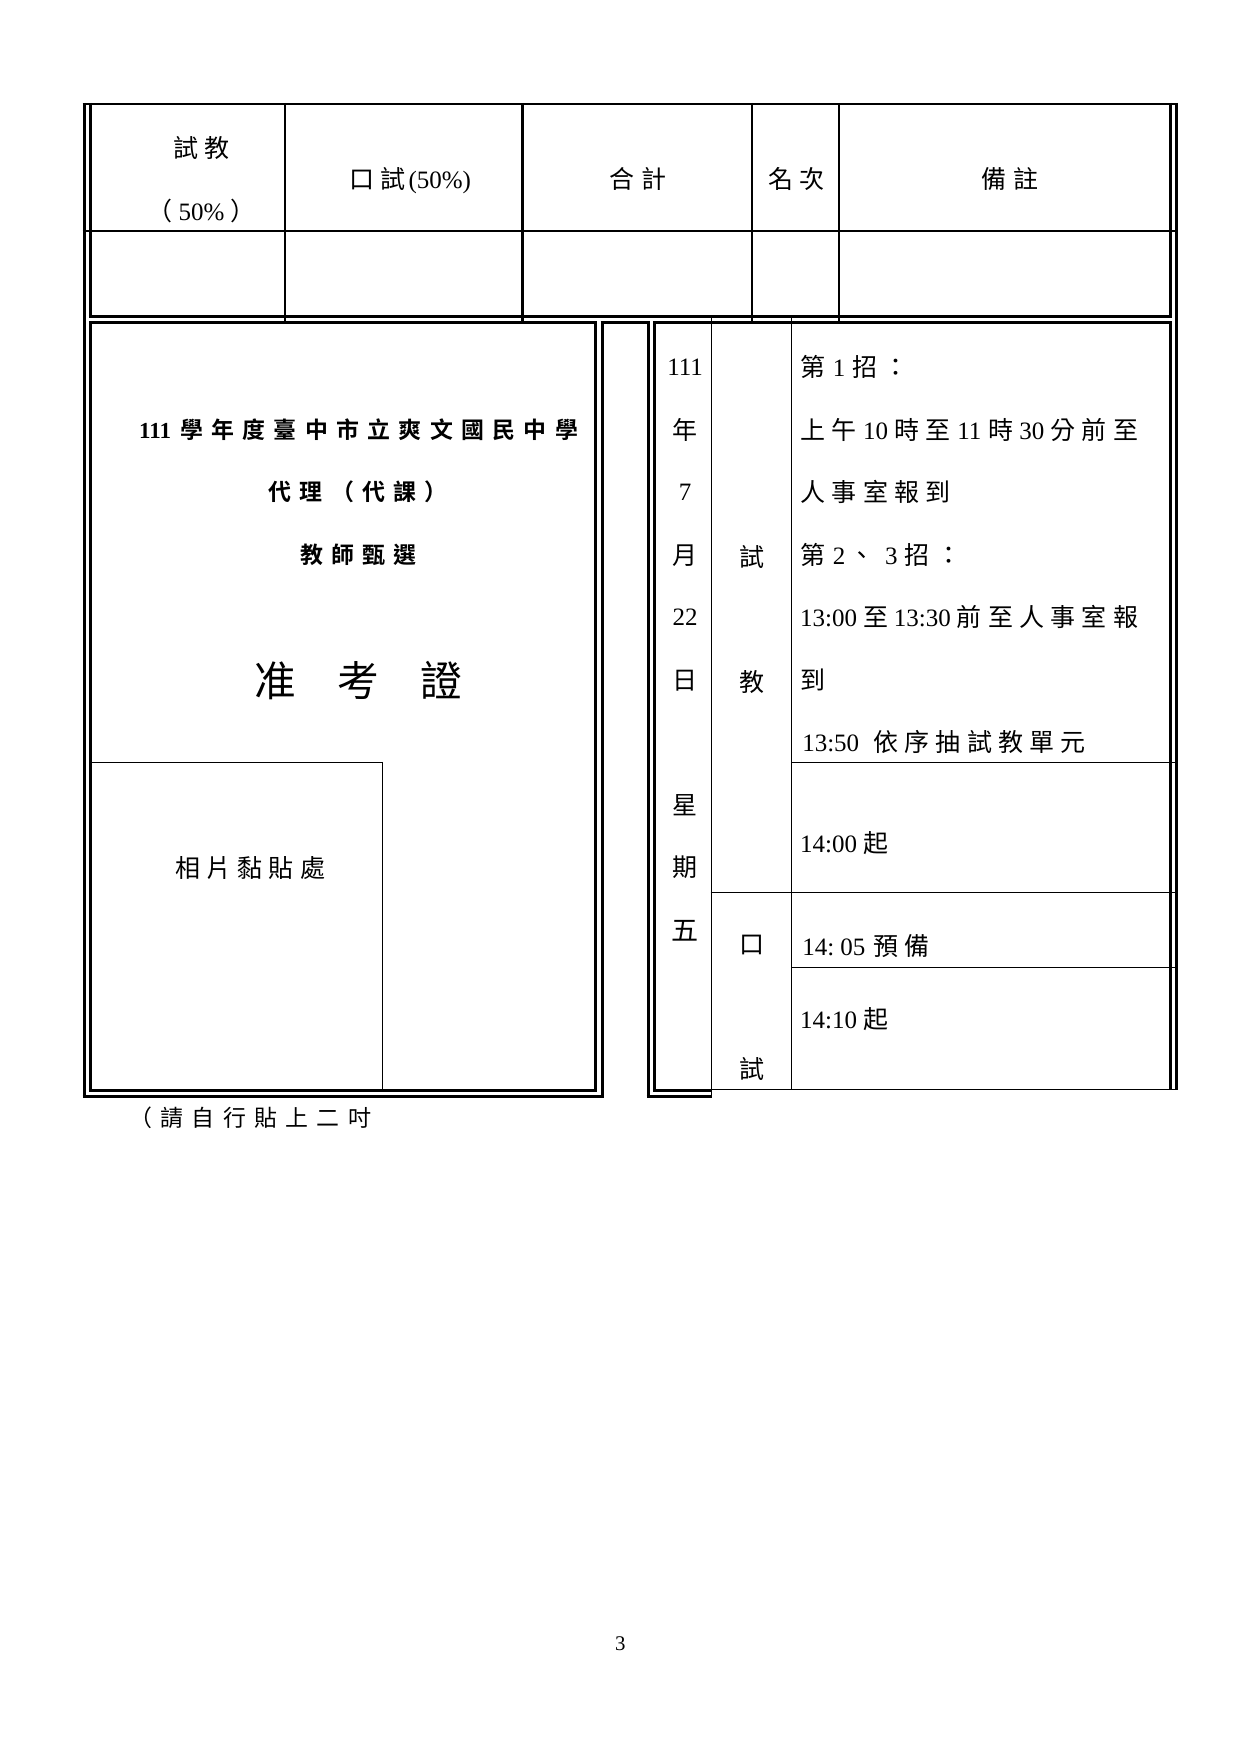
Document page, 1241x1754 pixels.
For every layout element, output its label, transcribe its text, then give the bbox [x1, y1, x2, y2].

table_cell 名次 [753, 105, 838, 230]
table_cell 備註 [840, 105, 1169, 230]
table_cell 口試(50%) [286, 105, 521, 230]
table_cell 試 教 [712, 324, 791, 892]
table_cell [840, 232, 1169, 315]
table_cell 14:10起 [792, 968, 1169, 1089]
table_cell [753, 232, 838, 315]
table_cell [524, 232, 751, 315]
table_cell 口 試 [712, 893, 791, 1089]
table_cell [92, 232, 284, 315]
table_cell [286, 232, 521, 315]
table_cell 14:00起 [792, 763, 1169, 892]
table_cell 第1招： 上午10時至11時30分前至人事室報到 第2、3招： 13:00至13:30前至人事室報到 13:50 依序抽試教單元 [840, 315, 1173, 762]
table_cell [599, 318, 651, 1089]
table_cell 111學年度臺中市立爽文國民中學代理（代課） 教師甄選 准 考 證 姓名： 科別： 准考證號碼： 考試地點：臺中市立爽文國民中學 臺中市大里區永隆三街1 號 [87, 315, 284, 1089]
table_cell 第1招： 上午10時至11時30分前至人事室報到 第2、3招： 13:00至13:30前至人事室報到 13:50 依序抽試教單元 [792, 324, 1169, 762]
table_cell [604, 324, 647, 1089]
table_cell 111學年度臺中市立爽文國民中學代理（代課） 教師甄選 准 考 證 姓名： 科別： 准考證號碼： 考試地點：臺中市立爽文國民中學 臺中市大里區永隆三街1 號 [524, 318, 599, 1089]
table_header 相片黏貼處 （請自行貼上二吋照片） [92, 763, 382, 1089]
table_cell 111 年 7 月 22 日 星 期 五 [651, 318, 711, 1089]
table_cell 111學年度臺中市立爽文國民中學代理（代課） 教師甄選 准 考 證 姓名： 科別： 准考證號碼： 考試地點：臺中市立爽文國民中學 臺中市大里區永隆三街1 號 [92, 324, 594, 1089]
table_cell 14: 05預備 [792, 893, 1169, 967]
table_cell 合計 [524, 105, 751, 230]
table_cell 試教（50%） [92, 105, 284, 230]
